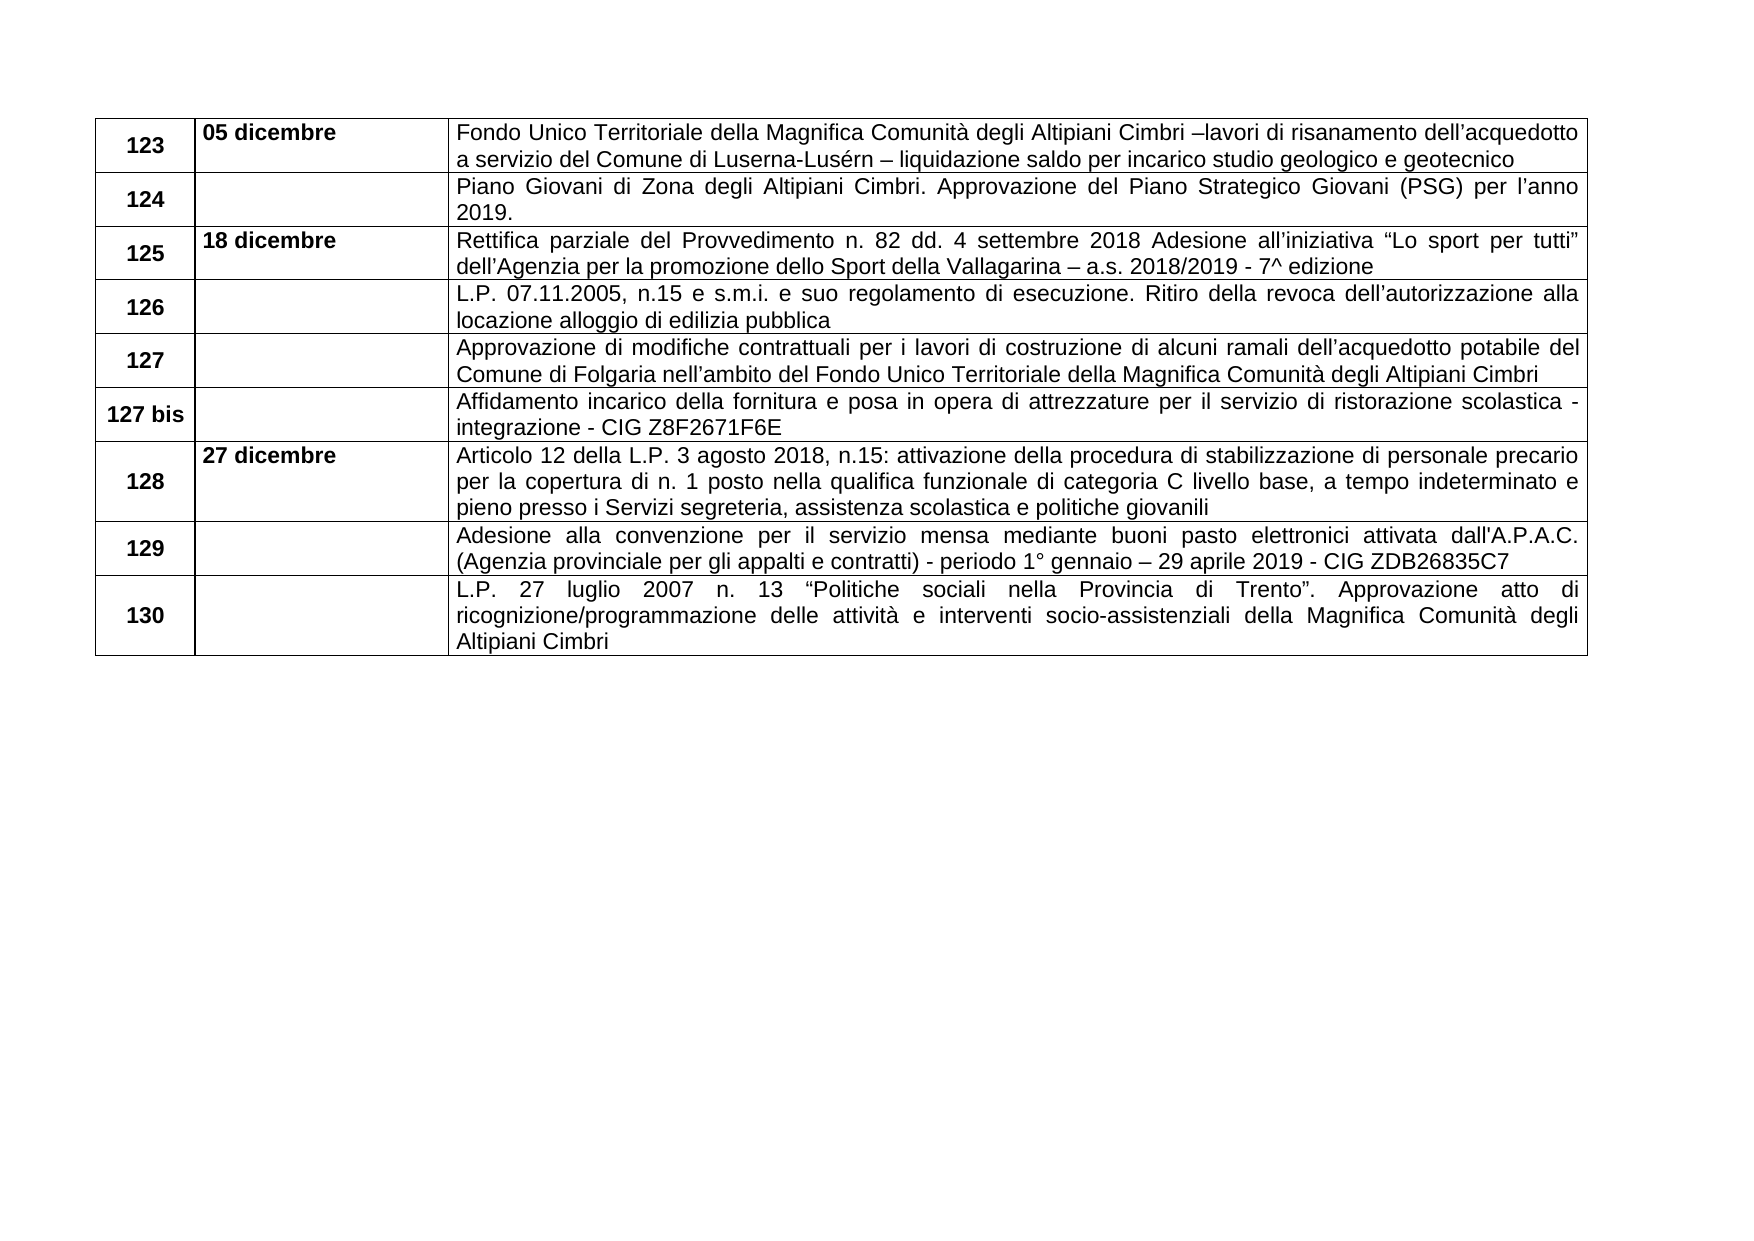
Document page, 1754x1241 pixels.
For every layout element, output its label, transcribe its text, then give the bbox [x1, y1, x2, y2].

table_cell Fondo Unico Territoriale della Magnifica Comunità degli Altipiani Cimbri –lavori di risanamento dell’acquedotto a servizio del Comune di Luserna-Lusérn – liquidazione saldo per incarico studio geologico e geotecnico [449, 119, 1587, 172]
table_cell Articolo 12 della L.P. 3 agosto 2018, n.15: attivazione della procedura di stabilizzazione di personale precario per la copertura di n. 1 posto nella qualifica funzionale di categoria C livello base, a tempo indeterminato e pieno presso i Servizi segreteria, assistenza scolastica e politiche giovanili [449, 442, 1587, 521]
table_cell Affidamento incarico della fornitura e posa in opera di attrezzature per il servizio di ristorazione scolastica - integrazione - CIG Z8F2671F6E [449, 388, 1587, 441]
table_cell L.P. 07.11.2005, n.15 e s.m.i. e suo regolamento di esecuzione. Ritiro della revoca dell’autorizzazione alla locazione alloggio di edilizia pubblica [449, 280, 1587, 333]
table_cell Adesione alla convenzione per il servizio mensa mediante buoni pasto elettronici attivata dall'A.P.A.C. (Agenzia provinciale per gli appalti e contratti) - periodo 1° gennaio – 29 aprile 2019 - CIG ZDB26835C7 [449, 522, 1587, 574]
table_cell 126 [96, 280, 194, 333]
table_cell 128 [96, 442, 194, 521]
table_cell 18 dicembre [196, 227, 448, 279]
table_cell Rettifica parziale del Provvedimento n. 82 dd. 4 settembre 2018 Adesione all’iniziativa “Lo sport per tutti” dell’Agenzia per la promozione dello Sport della Vallagarina – a.s. 2018/2019 - 7^ edizione [449, 227, 1587, 279]
table_cell L.P. 27 luglio 2007 n. 13 “Politiche sociali nella Provincia di Trento”. Approvazione atto di ricognizione/programmazione delle attività e interventi socio-assistenziali della Magnifica Comunità degli Altipiani Cimbri [449, 576, 1587, 654]
table_cell [196, 173, 448, 226]
table_cell 129 [96, 522, 194, 574]
table_cell 05 dicembre [196, 119, 448, 172]
table_cell 127 bis [96, 388, 194, 441]
table_cell 130 [96, 576, 194, 654]
table_cell [196, 522, 448, 574]
table_cell [196, 280, 448, 333]
table_cell [196, 576, 448, 654]
table_cell [196, 388, 448, 441]
table_cell Piano Giovani di Zona degli Altipiani Cimbri. Approvazione del Piano Strategico Giovani (PSG) per l’anno 2019. [449, 173, 1587, 226]
table_cell 27 dicembre [196, 442, 448, 521]
table_cell 125 [96, 227, 194, 279]
table_cell 123 [96, 119, 194, 172]
table_cell Approvazione di modifiche contrattuali per i lavori di costruzione di alcuni ramali dell’acquedotto potabile del Comune di Folgaria nell’ambito del Fondo Unico Territoriale della Magnifica Comunità degli Altipiani Cimbri [449, 334, 1587, 387]
table_cell [196, 334, 448, 387]
table_cell 127 [96, 334, 194, 387]
table_cell 124 [96, 173, 194, 226]
